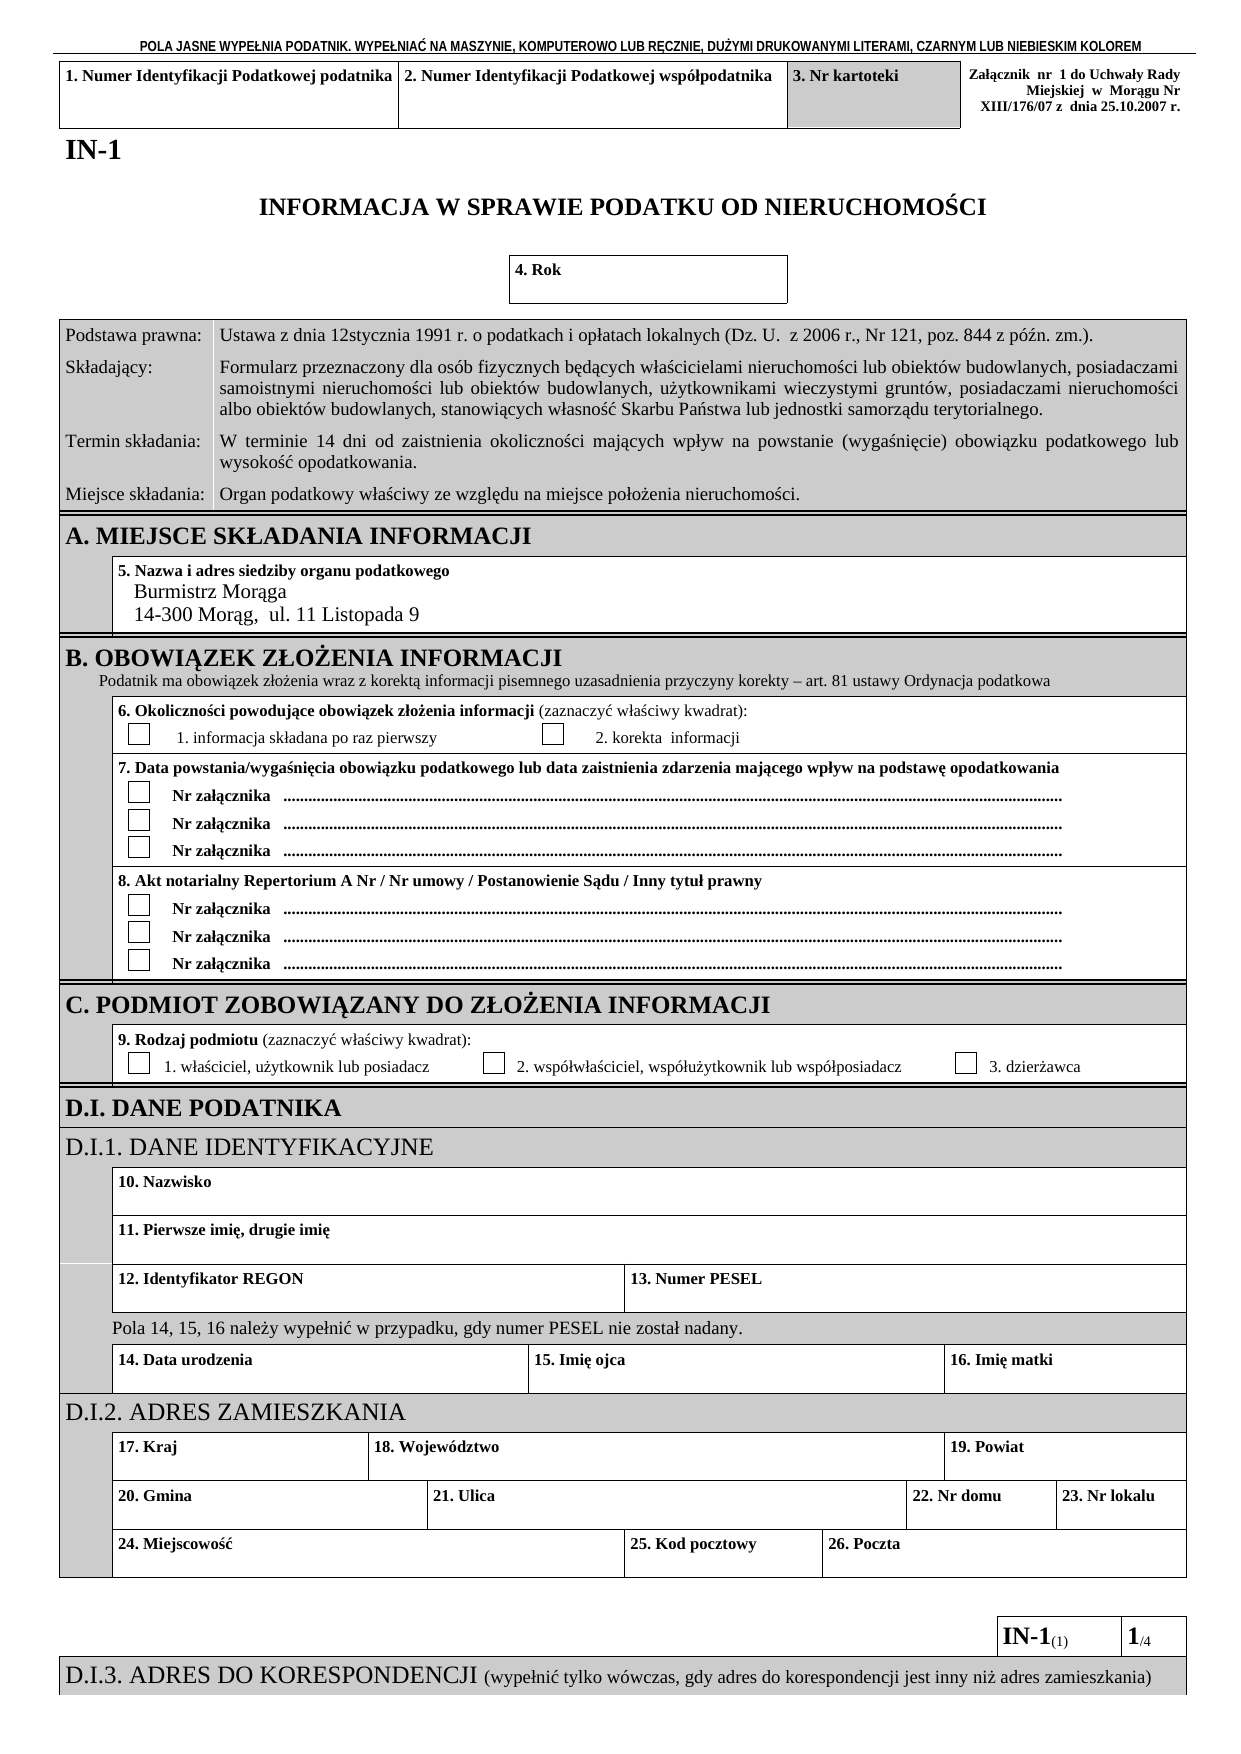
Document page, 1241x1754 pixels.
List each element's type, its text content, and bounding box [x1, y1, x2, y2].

table_cell [60, 1344, 112, 1393]
table_cell [59, 303, 1186, 319]
table_cell 15. Imię ojca [529, 1345, 944, 1393]
table_cell B. OBOWIĄZEK ZŁOŻENIA INFORMACJI Podatnik ma obowiązek złożenia wraz z korektą informacji pisemnego uzasadnienia przyczyny korekty – art. 81 ustawy Ordynacja podatkowa [60, 638, 1186, 696]
table_cell Formularz przeznaczony dla osób fizycznych będących właścicielami nieruchomości lub obiektów budowlanych, posiadaczami samoistnymi nieruchomości lub obiektów budowlanych, użytkownikami wieczystymi gruntów, posiadaczami nieruchomości albo obiektów budowlanych, stanowiących własność Skarbu Państwa lub jednostki samorządu terytorialnego. [214, 351, 1186, 425]
table_cell 3. Nr kartoteki [788, 62, 960, 127]
table_cell 13. Numer PESEL [625, 1265, 1186, 1312]
table_cell 1. Numer Identyfikacji Podatkowej podatnika [60, 62, 398, 127]
table_cell [60, 696, 112, 753]
table_cell Organ podatkowy właściwy ze względu na miejsce położenia nieruchomości. [214, 478, 1186, 510]
table_cell [59, 255, 509, 303]
table_cell D.I.1. DANE IDENTYFIKACYJNE [60, 1128, 1186, 1167]
table_cell Ustawa z dnia 12stycznia 1991 r. o podatkach i opłatach lokalnych (Dz. U. z 2006 r., Nr 121, poz. 844 z późn. zm.). [214, 320, 1186, 351]
table_cell W terminie 14 dni od zaistnienia okoliczności mających wpływ na powstanie (wygaśnięcie) obowiązku podatkowego lub wysokość opodatkowania. [214, 425, 1186, 478]
table_cell 14. Data urodzenia [113, 1345, 528, 1393]
table_header POLA JASNE WYPEŁNIA PODATNIK. WYPEŁNIAĆ NA MASZYNIE, KOMPUTEROWO LUB RĘCZNIE, DUŻYMI DRUKOWANYMI LITERAMI, CZARNYM LUB NIEBIESKIM KOLOREM [59, 33, 1186, 53]
table_cell D.I.2. ADRES ZAMIESZKANIA [60, 1394, 1186, 1432]
table_cell 11. Pierwsze imię, drugie imię [113, 1216, 1186, 1263]
table_cell Załącznik nr 1 do Uchwały Rady Miejskiej w Morągu Nr XIII/176/07 z dnia 25.10.2007 r. [961, 61, 1186, 127]
table_cell A. MIEJSCE SKŁADANIA INFORMACJI [60, 516, 1186, 556]
table_cell 16. Imię matki [945, 1345, 1186, 1393]
table_cell 7. Data powstania/wygaśnięcia obowiązku podatkowego lub data zaistnienia zdarzenia mającego wpływ na podstawę opodatkowania Nr załącznika ........................................................................................................................................................................................... Nr załącznika ........................................................................................................................................................................................... Nr załącznika ........................................................................................................................................................................................... [113, 754, 1186, 866]
table_cell 23. Nr lokalu [1057, 1481, 1186, 1529]
table_cell 25. Kod pocztowy [625, 1530, 822, 1577]
table_cell 26. Poczta [823, 1530, 1186, 1577]
table_cell IN-1(1) [998, 1617, 1121, 1656]
table_cell 20. Gmina [113, 1481, 427, 1529]
table_cell [788, 255, 1186, 303]
table_cell 4. Rok [510, 256, 787, 303]
table_cell [60, 866, 112, 979]
table_cell [60, 1024, 112, 1082]
table_cell [60, 753, 112, 866]
table_cell [60, 1480, 112, 1529]
table_cell [60, 1167, 112, 1215]
table_cell 5. Nazwa i adres siedziby organu podatkowego Burmistrz Morąga 14-300 Morąg, ul. 11 Listopada 9 [113, 557, 1186, 632]
table_cell 18. Województwo [369, 1433, 944, 1480]
table_cell [60, 1215, 112, 1263]
table_cell 21. Ulica [428, 1481, 906, 1529]
table_cell D.I.3. ADRES DO KORESPONDENCJI (wypełnić tylko wówczas, gdy adres do korespondencji jest inny niż adres zamieszkania) [60, 1657, 1186, 1695]
table_cell Termin składania: [60, 425, 213, 478]
table_cell [60, 1432, 112, 1480]
table_cell Miejsce składania: [60, 478, 213, 510]
table_cell 19. Powiat [945, 1433, 1186, 1480]
table_cell 1/4 [1122, 1617, 1186, 1656]
table_cell 17. Kraj [113, 1433, 368, 1480]
table_cell [60, 1264, 112, 1312]
table_cell Pola 14, 15, 16 należy wypełnić w przypadku, gdy numer PESEL nie został nadany. [60, 1312, 1186, 1344]
table_cell 2. Numer Identyfikacji Podatkowej współpodatnika [399, 62, 787, 127]
table_cell 6. Okoliczności powodujące obowiązek złożenia informacji (zaznaczyć właściwy kwadrat): 1. informacja składana po raz pierwszy 2. korekta informacji [113, 697, 1186, 753]
table_cell [60, 556, 112, 632]
table_header [59, 54, 1186, 61]
table_cell 9. Rodzaj podmiotu (zaznaczyć właściwy kwadrat): 1. właściciel, użytkownik lub posiadacz 2. współwłaściciel, współużytkownik lub współposiadacz 3. dzierżawca [113, 1025, 1186, 1082]
table_cell 10. Nazwisko [113, 1168, 1186, 1215]
table_cell D.I. DANE PODATNIKA [60, 1088, 1186, 1127]
table_cell IN-1 INFORMACJA W SPRAWIE PODATKU OD NIERUCHOMOŚCI [59, 128, 1186, 254]
table_cell 22. Nr domu [907, 1481, 1056, 1529]
table_cell Składający: [60, 351, 213, 425]
table_cell 24. Miejscowość [113, 1530, 624, 1577]
table_cell Podstawa prawna: [60, 320, 213, 351]
table_cell [59, 1616, 997, 1656]
table_cell C. PODMIOT ZOBOWIĄZANY DO ZŁOŻENIA INFORMACJI [60, 985, 1186, 1024]
table_cell [60, 1529, 112, 1577]
table_cell 8. Akt notarialny Repertorium A Nr / Nr umowy / Postanowienie Sądu / Inny tytuł prawny Nr załącznika ........................................................................................................................................................................................... Nr załącznika ........................................................................................................................................................................................... Nr załącznika ........................................................................................................................................................................................... [113, 867, 1186, 979]
table_cell 12. Identyfikator REGON [113, 1265, 624, 1312]
table_cell [59, 1578, 1186, 1616]
